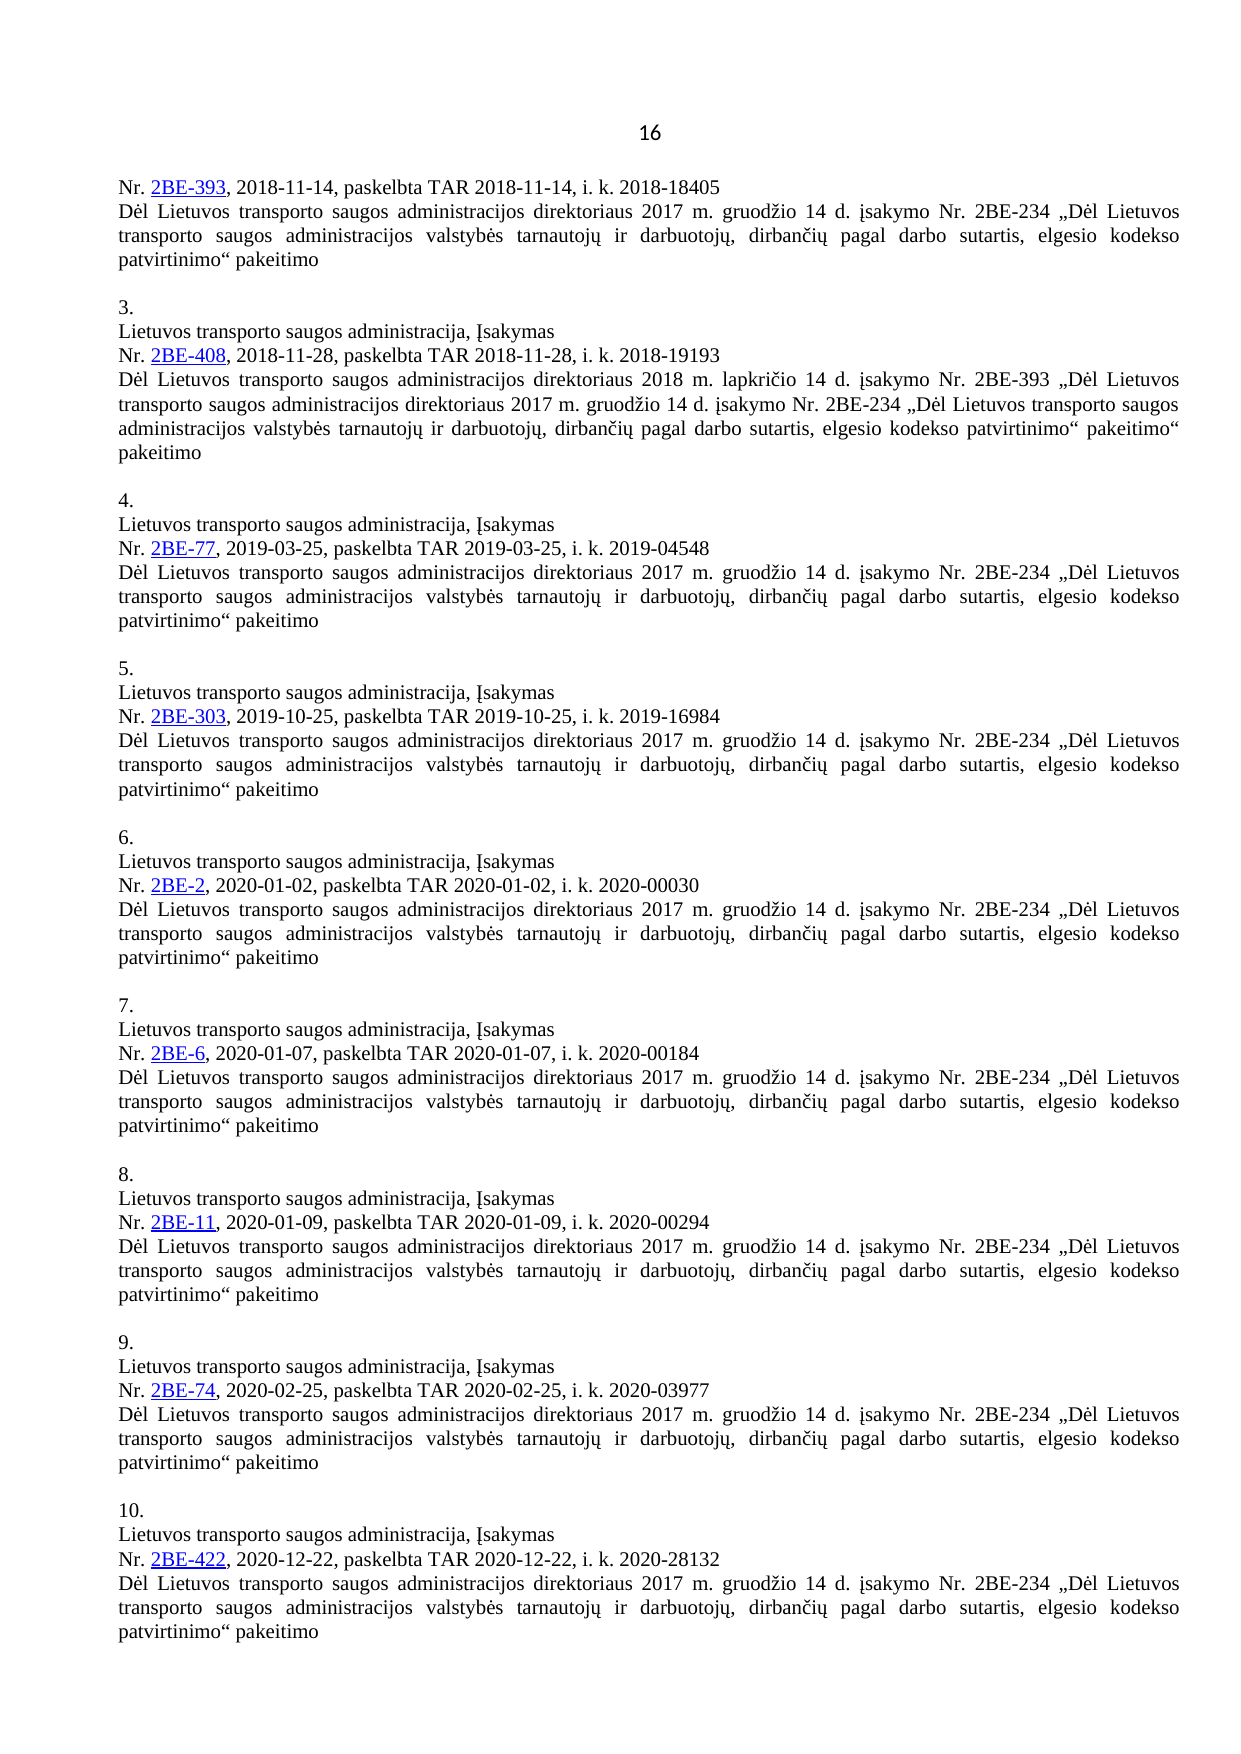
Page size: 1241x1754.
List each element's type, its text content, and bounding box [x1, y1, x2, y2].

text Nr. 2BE-77, 2019-03-25, paskelbta TAR 2019-03-25, i. k. 2019-04548 [118, 536, 1181, 560]
text Dėl Lietuvos transporto saugos administracijos direktoriaus 2017 m. gruodžio 14 d. įsakymo Nr. 2BE-234 „Dėl Lietuvos transporto saugos administracijos valstybės tarnautojų ir darbuotojų, dirbančių pagal darbo sutartis, elgesio kodekso patvirtinimo“ pakeitimo [118, 1571, 1181, 1643]
text Dėl Lietuvos transporto saugos administracijos direktoriaus 2017 m. gruodžio 14 d. įsakymo Nr. 2BE-234 „Dėl Lietuvos transporto saugos administracijos valstybės tarnautojų ir darbuotojų, dirbančių pagal darbo sutartis, elgesio kodekso patvirtinimo“ pakeitimo [118, 728, 1181, 801]
text Dėl Lietuvos transporto saugos administracijos direktoriaus 2017 m. gruodžio 14 d. įsakymo Nr. 2BE-234 „Dėl Lietuvos transporto saugos administracijos valstybės tarnautojų ir darbuotojų, dirbančių pagal darbo sutartis, elgesio kodekso patvirtinimo“ pakeitimo [118, 1065, 1181, 1137]
text Nr. 2BE-393, 2018-11-14, paskelbta TAR 2018-11-14, i. k. 2018-18405 [118, 175, 1181, 199]
text 6. [118, 824, 1181, 849]
text Lietuvos transporto saugos administracija, Įsakymas [118, 1354, 1181, 1378]
text 3. [118, 295, 1181, 319]
text Nr. 2BE-74, 2020-02-25, paskelbta TAR 2020-02-25, i. k. 2020-03977 [118, 1378, 1181, 1402]
text Dėl Lietuvos transporto saugos administracijos direktoriaus 2017 m. gruodžio 14 d. įsakymo Nr. 2BE-234 „Dėl Lietuvos transporto saugos administracijos valstybės tarnautojų ir darbuotojų, dirbančių pagal darbo sutartis, elgesio kodekso patvirtinimo“ pakeitimo [118, 897, 1181, 969]
text Lietuvos transporto saugos administracija, Įsakymas [118, 680, 1181, 704]
text Dėl Lietuvos transporto saugos administracijos direktoriaus 2017 m. gruodžio 14 d. įsakymo Nr. 2BE-234 „Dėl Lietuvos transporto saugos administracijos valstybės tarnautojų ir darbuotojų, dirbančių pagal darbo sutartis, elgesio kodekso patvirtinimo“ pakeitimo [118, 199, 1181, 271]
text 5. [118, 656, 1181, 680]
text 4. [118, 488, 1181, 512]
text Nr. 2BE-303, 2019-10-25, paskelbta TAR 2019-10-25, i. k. 2019-16984 [118, 704, 1181, 728]
text Nr. 2BE-2, 2020-01-02, paskelbta TAR 2020-01-02, i. k. 2020-00030 [118, 873, 1181, 897]
text Dėl Lietuvos transporto saugos administracijos direktoriaus 2018 m. lapkričio 14 d. įsakymo Nr. 2BE-393 „Dėl Lietuvos transporto saugos administracijos direktoriaus 2017 m. gruodžio 14 d. įsakymo Nr. 2BE-234 „Dėl Lietuvos transporto saugos administracijos valstybės tarnautojų ir darbuotojų, dirbančių pagal darbo sutartis, elgesio kodekso patvirtinimo“ pakeitimo“ pakeitimo [118, 367, 1181, 464]
text Nr. 2BE-408, 2018-11-28, paskelbta TAR 2018-11-28, i. k. 2018-19193 [118, 343, 1181, 367]
text Lietuvos transporto saugos administracija, Įsakymas [118, 1522, 1181, 1546]
text Dėl Lietuvos transporto saugos administracijos direktoriaus 2017 m. gruodžio 14 d. įsakymo Nr. 2BE-234 „Dėl Lietuvos transporto saugos administracijos valstybės tarnautojų ir darbuotojų, dirbančių pagal darbo sutartis, elgesio kodekso patvirtinimo“ pakeitimo [118, 1402, 1181, 1474]
text Dėl Lietuvos transporto saugos administracijos direktoriaus 2017 m. gruodžio 14 d. įsakymo Nr. 2BE-234 „Dėl Lietuvos transporto saugos administracijos valstybės tarnautojų ir darbuotojų, dirbančių pagal darbo sutartis, elgesio kodekso patvirtinimo“ pakeitimo [118, 560, 1181, 632]
text Lietuvos transporto saugos administracija, Įsakymas [118, 849, 1181, 873]
text Nr. 2BE-422, 2020-12-22, paskelbta TAR 2020-12-22, i. k. 2020-28132 [118, 1546, 1181, 1571]
text Lietuvos transporto saugos administracija, Įsakymas [118, 1186, 1181, 1209]
text 10. [118, 1498, 1181, 1522]
text Nr. 2BE-6, 2020-01-07, paskelbta TAR 2020-01-07, i. k. 2020-00184 [118, 1041, 1181, 1065]
text 7. [118, 993, 1181, 1017]
text Lietuvos transporto saugos administracija, Įsakymas [118, 1017, 1181, 1041]
text 8. [118, 1161, 1181, 1186]
text Dėl Lietuvos transporto saugos administracijos direktoriaus 2017 m. gruodžio 14 d. įsakymo Nr. 2BE-234 „Dėl Lietuvos transporto saugos administracijos valstybės tarnautojų ir darbuotojų, dirbančių pagal darbo sutartis, elgesio kodekso patvirtinimo“ pakeitimo [118, 1234, 1181, 1306]
text Lietuvos transporto saugos administracija, Įsakymas [118, 512, 1181, 536]
text Lietuvos transporto saugos administracija, Įsakymas [118, 319, 1181, 343]
text Nr. 2BE-11, 2020-01-09, paskelbta TAR 2020-01-09, i. k. 2020-00294 [118, 1209, 1181, 1234]
text 9. [118, 1330, 1181, 1354]
